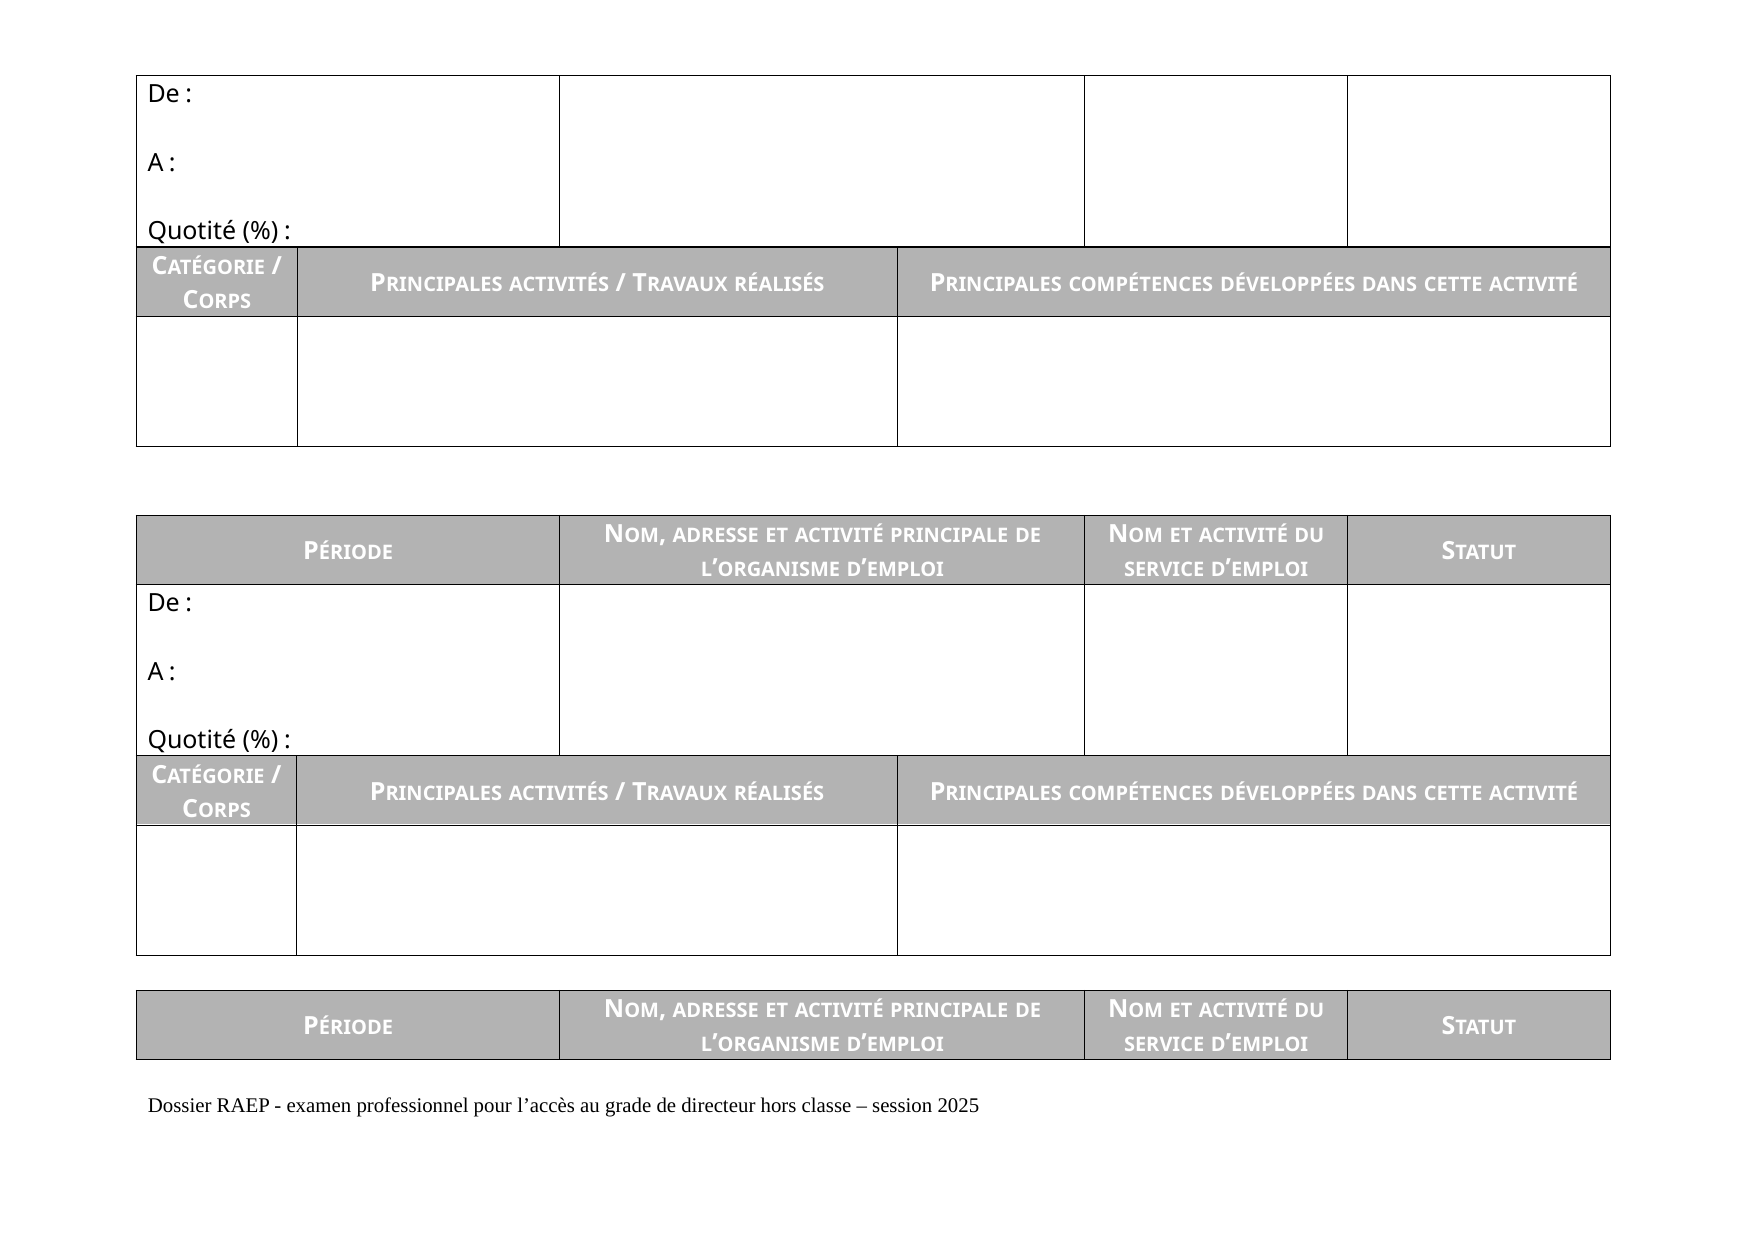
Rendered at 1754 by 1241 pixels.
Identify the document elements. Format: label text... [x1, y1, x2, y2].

table_cell [1348, 76, 1610, 246]
table_cell Catégorie /Corps [137, 756, 296, 824]
table_header Période [137, 991, 559, 1059]
table_header Nom et activité du service d’emploi [1085, 516, 1347, 584]
table_cell [298, 317, 897, 446]
table_header Nom, adresse et activité principale de l’organisme d’emploi [560, 516, 1084, 584]
table_cell Catégorie /Corps [137, 248, 297, 316]
table_cell [898, 826, 1610, 954]
table_cell [898, 317, 1610, 446]
table_cell [560, 585, 1084, 755]
table_header Statut [1348, 516, 1610, 584]
table_cell Principales compétences développées dans cette activité [898, 248, 1610, 316]
table_cell De : A : Quotité (%) : [137, 76, 559, 246]
table_cell Principales activités / Travaux réalisés [297, 756, 897, 824]
table_header Période [137, 516, 559, 584]
table_header Nom, adresse et activité principale de l’organisme d’emploi [560, 991, 1084, 1059]
table_cell [1348, 585, 1610, 755]
table_cell [1085, 76, 1347, 246]
table_cell De : A : Quotité (%) : [137, 585, 559, 755]
table_cell [560, 76, 1084, 246]
table_cell Principales activités / Travaux réalisés [298, 248, 897, 316]
table_cell Principales compétences développées dans cette activité [898, 756, 1610, 824]
table_header Nom et activité du service d’emploi [1085, 991, 1347, 1059]
table_cell [297, 826, 897, 954]
table_cell [1085, 585, 1347, 755]
table_cell [137, 317, 297, 446]
table_cell [137, 826, 296, 954]
table_header Statut [1348, 991, 1610, 1059]
